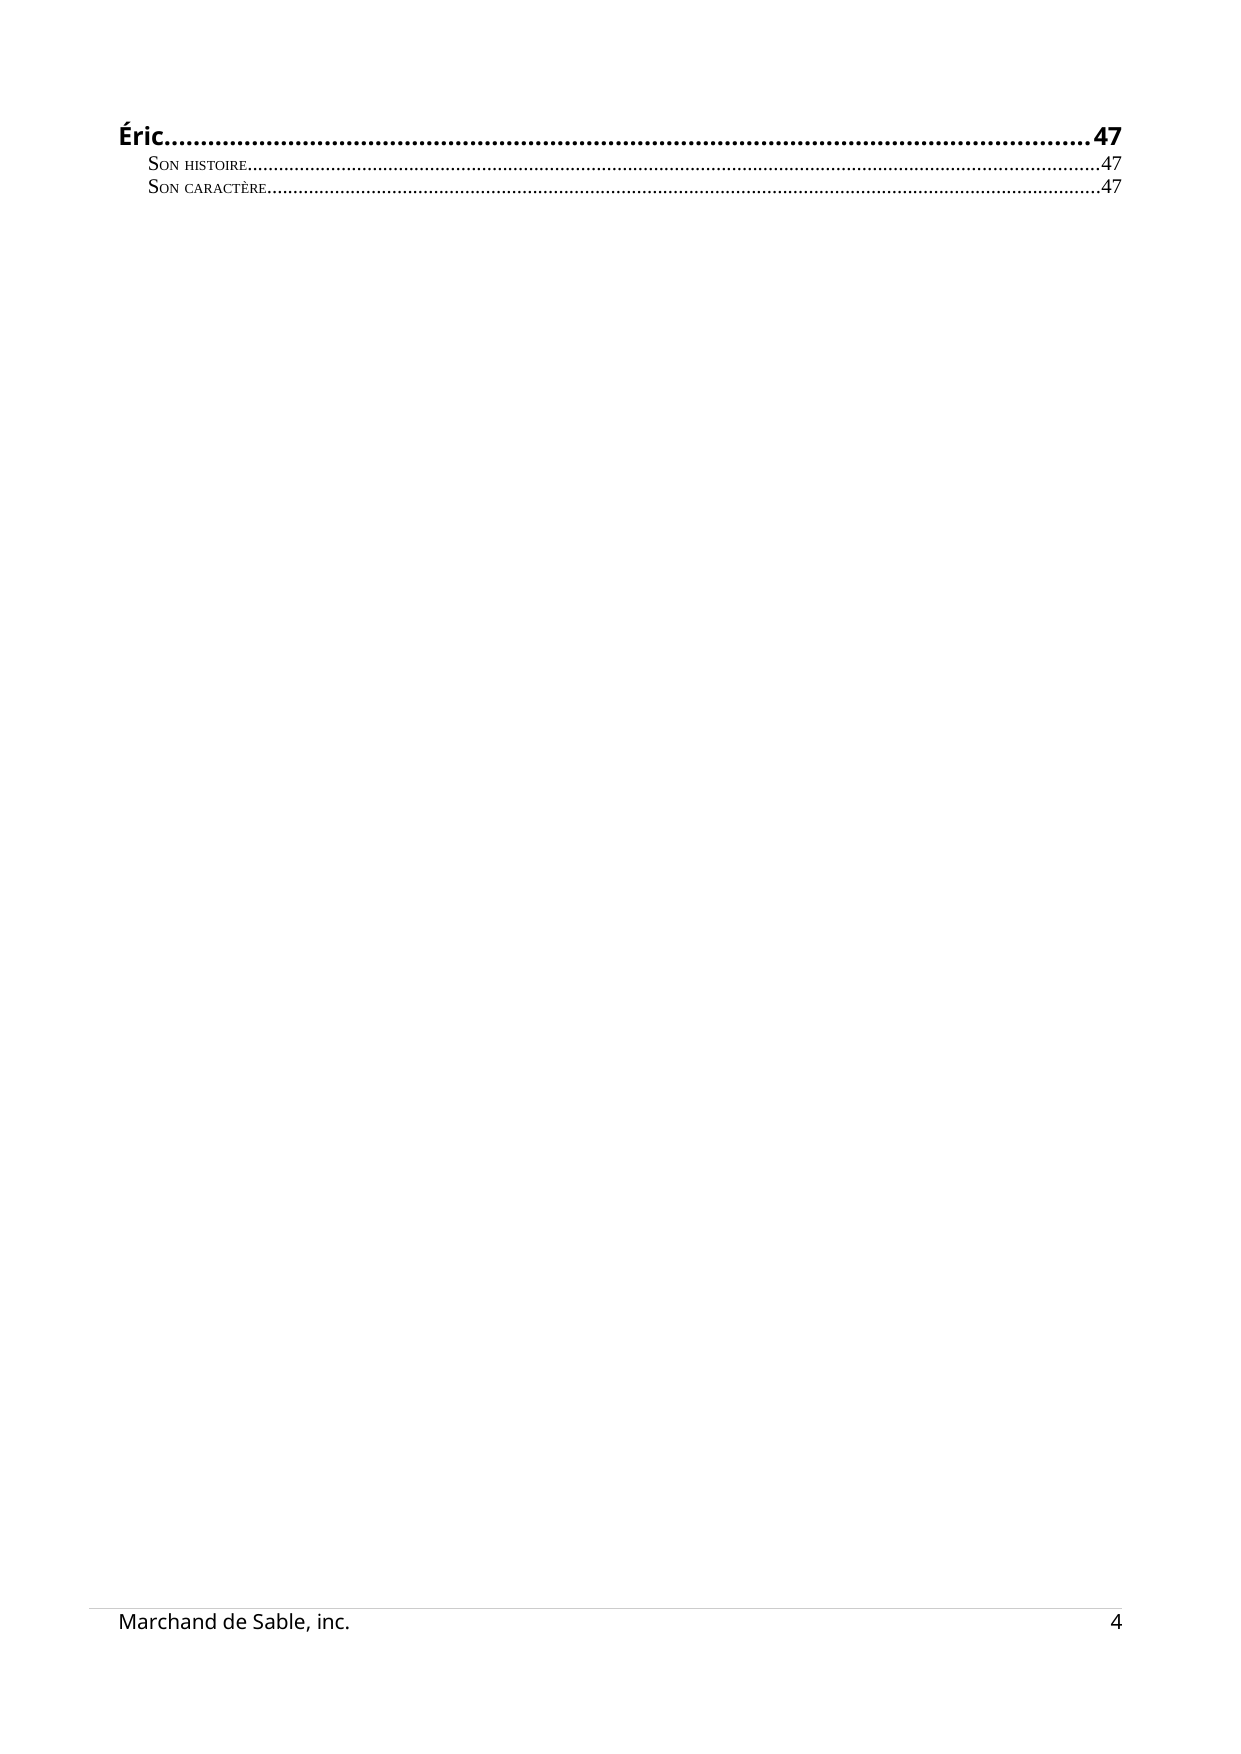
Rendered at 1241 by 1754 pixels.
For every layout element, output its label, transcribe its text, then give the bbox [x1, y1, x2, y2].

text Éric 47 [118, 118, 1122, 152]
text Son caractère 47 [148, 175, 1122, 198]
text Son histoire 47 [148, 152, 1122, 175]
